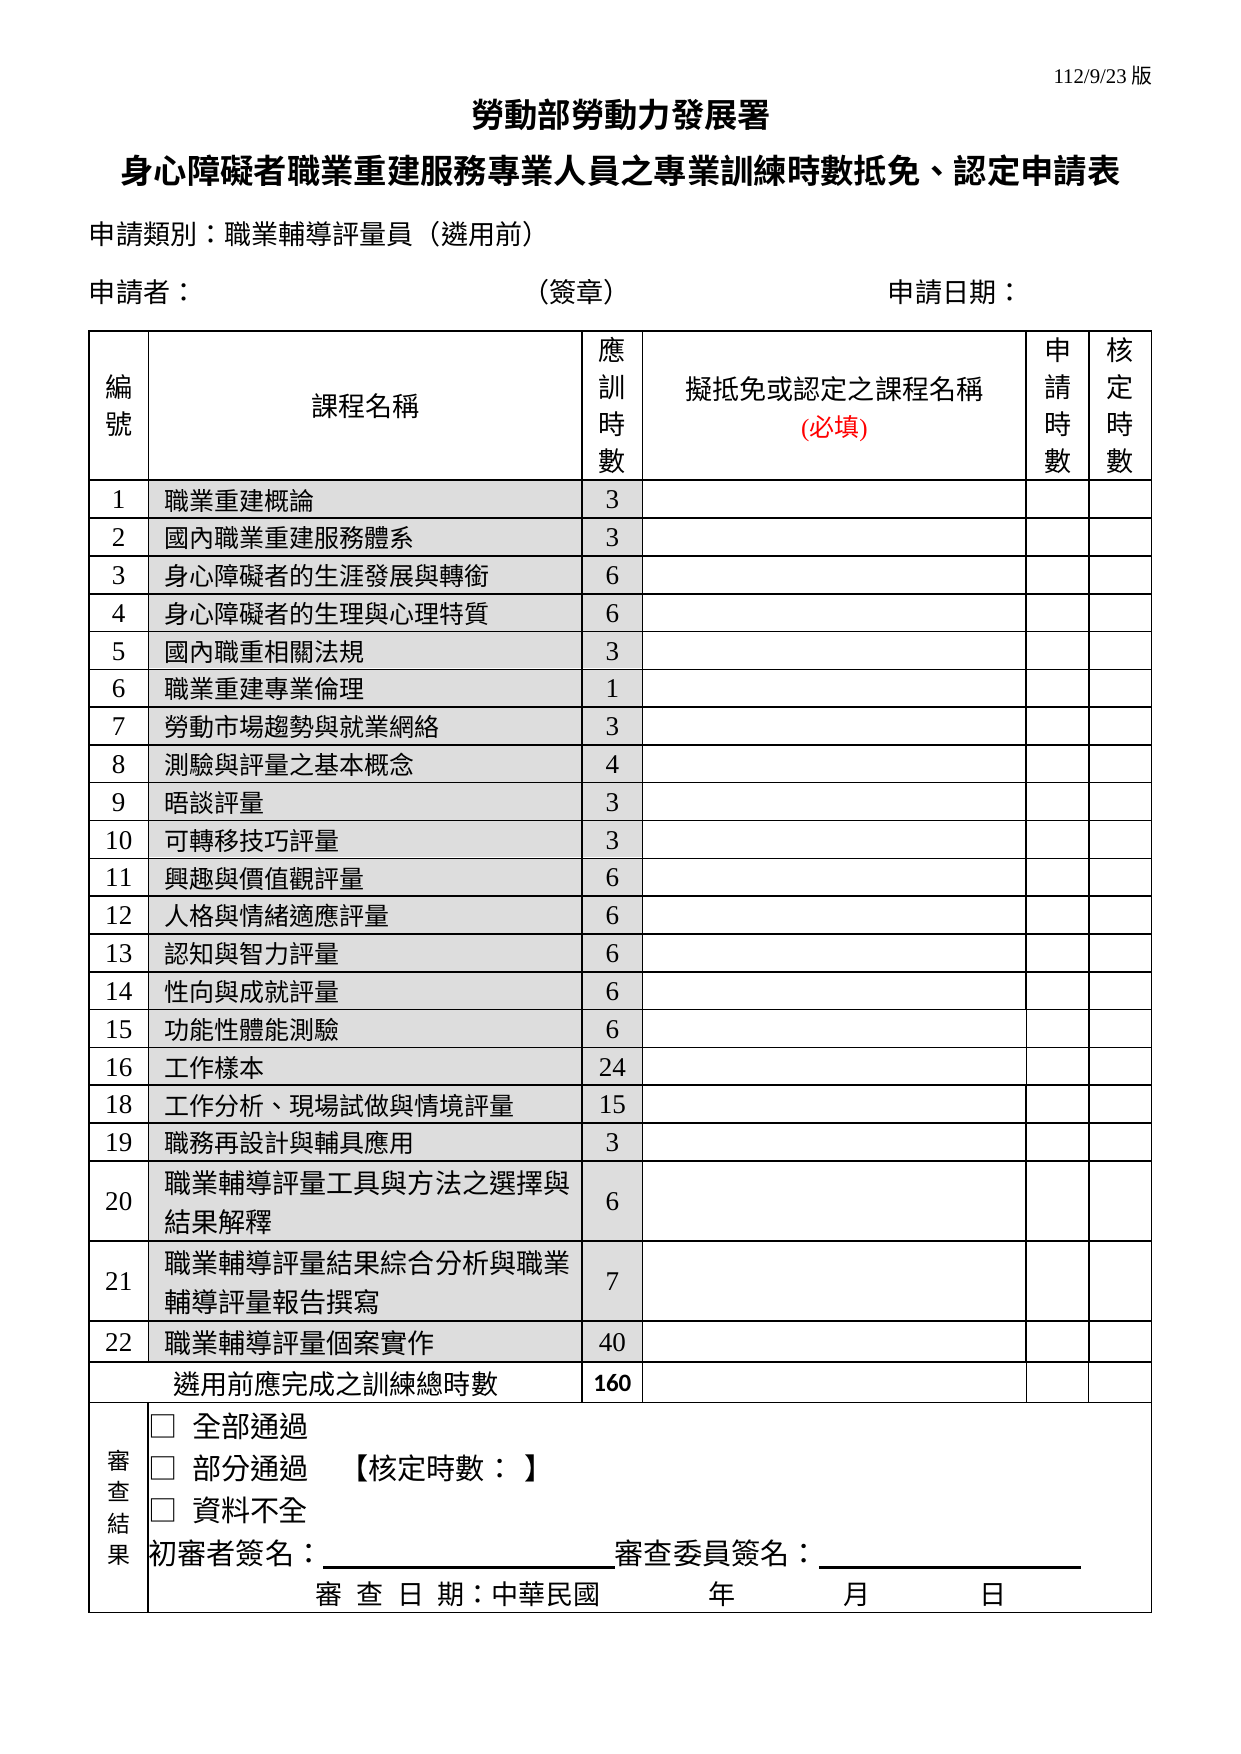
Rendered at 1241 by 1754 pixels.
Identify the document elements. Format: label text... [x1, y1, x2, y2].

table_cell [1090, 783, 1151, 820]
table_cell [1027, 1048, 1088, 1084]
table_cell [643, 1363, 1026, 1402]
table_cell [1027, 859, 1088, 895]
table_cell 6 [583, 897, 642, 933]
table_cell 人格與情緒適應評量 [149, 897, 581, 933]
table_cell 6 [583, 935, 642, 971]
table_cell [1090, 632, 1151, 668]
table_cell [643, 1124, 1025, 1160]
table_cell 認知與智力評量 [149, 935, 581, 971]
table_cell 審 查 結 果 [90, 1403, 147, 1612]
text 勞動部勞動力發展署 [90, 89, 1152, 137]
table_cell 24 [583, 1048, 642, 1084]
table_cell [1090, 1048, 1151, 1084]
table_cell [1090, 1086, 1151, 1122]
table_cell 勞動市場趨勢與就業網絡 [149, 708, 581, 744]
table_cell [1090, 1162, 1151, 1240]
table_cell 40 [583, 1322, 642, 1361]
table_cell [643, 973, 1025, 1009]
table_header 擬抵免或認定之課程名稱 (必填) [643, 332, 1025, 479]
text 申請者： （簽章） 申請日期： [89, 271, 1152, 311]
table_cell 20 [90, 1162, 148, 1240]
table_cell [1027, 1242, 1088, 1320]
table_cell 3 [583, 783, 642, 820]
table_cell 測驗與評量之基本概念 [149, 746, 581, 782]
table_cell [1090, 746, 1151, 782]
table_cell 遴用前應完成之訓練總時數 [90, 1363, 581, 1402]
table_cell 6 [583, 557, 642, 593]
table_cell 6 [583, 973, 642, 1009]
table_cell [1090, 670, 1151, 706]
table_cell [1090, 595, 1151, 631]
table_cell 6 [583, 595, 642, 631]
table_cell [643, 481, 1025, 517]
table_cell [1090, 1242, 1151, 1320]
table_cell [643, 708, 1025, 744]
table_cell [1027, 557, 1088, 593]
table_cell 國內職重相關法規 [149, 632, 581, 668]
table_cell [643, 1242, 1025, 1320]
table_cell 9 [90, 783, 148, 820]
table_cell 工作樣本 [149, 1048, 581, 1084]
table_cell [1027, 973, 1088, 1009]
table_cell [1027, 821, 1088, 857]
table_header 課程名稱 [149, 332, 581, 479]
table_cell 12 [90, 897, 148, 933]
table_cell [1027, 935, 1088, 971]
table_cell [1027, 1086, 1088, 1122]
table_cell [1027, 595, 1088, 631]
table_cell [643, 1086, 1025, 1122]
table_cell [1027, 708, 1088, 744]
table_cell 身心障礙者的生理與心理特質 [149, 595, 581, 631]
table_cell [1090, 519, 1151, 555]
table_cell 功能性體能測驗 [149, 1010, 581, 1047]
table_cell 13 [90, 935, 148, 971]
table_cell [643, 557, 1025, 593]
table_cell [643, 783, 1025, 820]
table_cell [643, 595, 1025, 631]
table_cell [643, 821, 1025, 857]
table_cell 19 [90, 1124, 148, 1160]
table_cell [1027, 670, 1088, 706]
table_cell 3 [583, 519, 642, 555]
table_cell 7 [583, 1242, 642, 1320]
table_cell [1027, 1322, 1088, 1361]
table_cell 身心障礙者的生涯發展與轉銜 [149, 557, 581, 593]
table_cell 4 [90, 595, 148, 631]
table_cell 晤談評量 [149, 783, 581, 820]
table_header 編 號 [90, 332, 148, 479]
table_cell 3 [90, 557, 148, 593]
table_cell [1027, 897, 1088, 933]
table_cell 8 [90, 746, 148, 782]
table_cell 16 [90, 1048, 148, 1084]
text 身心障礙者職業重建服務專業人員之專業訓練時數抵免、認定申請表 [89, 145, 1152, 193]
table_cell 6 [90, 670, 148, 706]
table_cell [1090, 821, 1151, 857]
table_cell 國內職業重建服務體系 [149, 519, 581, 555]
table_cell [1027, 1363, 1088, 1402]
table_cell [643, 670, 1025, 706]
table_cell [643, 859, 1025, 895]
table_cell [1090, 708, 1151, 744]
table_cell 3 [583, 821, 642, 857]
table_cell [1027, 746, 1088, 782]
table_header 申 請 時 數 [1027, 332, 1088, 479]
table_cell [1027, 481, 1088, 517]
text 申請類別：職業輔導評量員（遴用前） [89, 213, 1152, 252]
table_cell 職業重建概論 [149, 481, 581, 517]
table_cell 5 [90, 632, 148, 668]
table_cell 15 [90, 1010, 148, 1047]
table_cell 21 [90, 1242, 148, 1320]
table_cell [1027, 783, 1088, 820]
table_cell 職業輔導評量個案實作 [149, 1322, 581, 1361]
table_cell [1027, 519, 1088, 555]
table_cell 6 [583, 859, 642, 895]
table_cell 興趣與價值觀評量 [149, 859, 581, 895]
table_cell [1090, 973, 1151, 1009]
table_cell 7 [90, 708, 148, 744]
table_cell 10 [90, 821, 148, 857]
table_cell □ 全部通過 □ 部分通過 【核定時數： 】 □ 資料不全 初審者簽名： 審查委員簽名： 審 查 日 期：中華民國 年 月 日 [149, 1403, 1151, 1612]
table_cell 15 [583, 1086, 642, 1122]
table_cell 2 [90, 519, 148, 555]
table_cell 可轉移技巧評量 [149, 821, 581, 857]
table_cell [1089, 1363, 1151, 1402]
table_cell 職業輔導評量結果綜合分析與職業輔導評量報告撰寫 [149, 1242, 581, 1320]
table_cell [643, 897, 1025, 933]
table_cell 4 [583, 746, 642, 782]
table_cell [1090, 859, 1151, 895]
table_cell [643, 1322, 1025, 1361]
table_cell 14 [90, 973, 148, 1009]
table_cell [643, 746, 1025, 782]
table_cell 1 [90, 481, 148, 517]
table_cell [643, 1010, 1026, 1047]
table_cell [1027, 1124, 1088, 1160]
table_cell 性向與成就評量 [149, 973, 581, 1009]
table_cell 職業重建專業倫理 [149, 670, 581, 706]
table_cell [1090, 897, 1151, 933]
table_cell 6 [583, 1010, 642, 1047]
table_cell [1090, 935, 1151, 971]
table_cell [1090, 557, 1151, 593]
table_cell 1 [583, 670, 642, 706]
table_cell [643, 1048, 1026, 1084]
table_cell 職業輔導評量工具與方法之選擇與結果解釋 [149, 1162, 581, 1240]
table_cell [643, 1162, 1025, 1240]
table_cell [1090, 481, 1151, 517]
table_cell [1090, 1010, 1151, 1047]
table_cell 160 [583, 1363, 642, 1402]
table_cell 3 [583, 708, 642, 744]
table_header 應 訓 時 數 [583, 332, 642, 479]
table_cell [1027, 1010, 1088, 1047]
table_header 核 定 時 數 [1090, 332, 1151, 479]
table_cell 職務再設計與輔具應用 [149, 1124, 581, 1160]
table_cell 18 [90, 1086, 148, 1122]
table_cell [1090, 1124, 1151, 1160]
table_cell 22 [90, 1322, 148, 1361]
table_cell [643, 519, 1025, 555]
table_cell 3 [583, 632, 642, 668]
table_cell 11 [90, 859, 148, 895]
table_cell [1027, 632, 1088, 668]
table_cell 6 [583, 1162, 642, 1240]
table_cell [643, 935, 1025, 971]
table_cell 工作分析、現場試做與情境評量 [149, 1086, 581, 1122]
table_cell [1090, 1322, 1151, 1361]
table_cell [643, 632, 1025, 668]
table_cell 3 [583, 481, 642, 517]
table_cell 3 [583, 1124, 642, 1160]
table_cell [1027, 1162, 1088, 1240]
